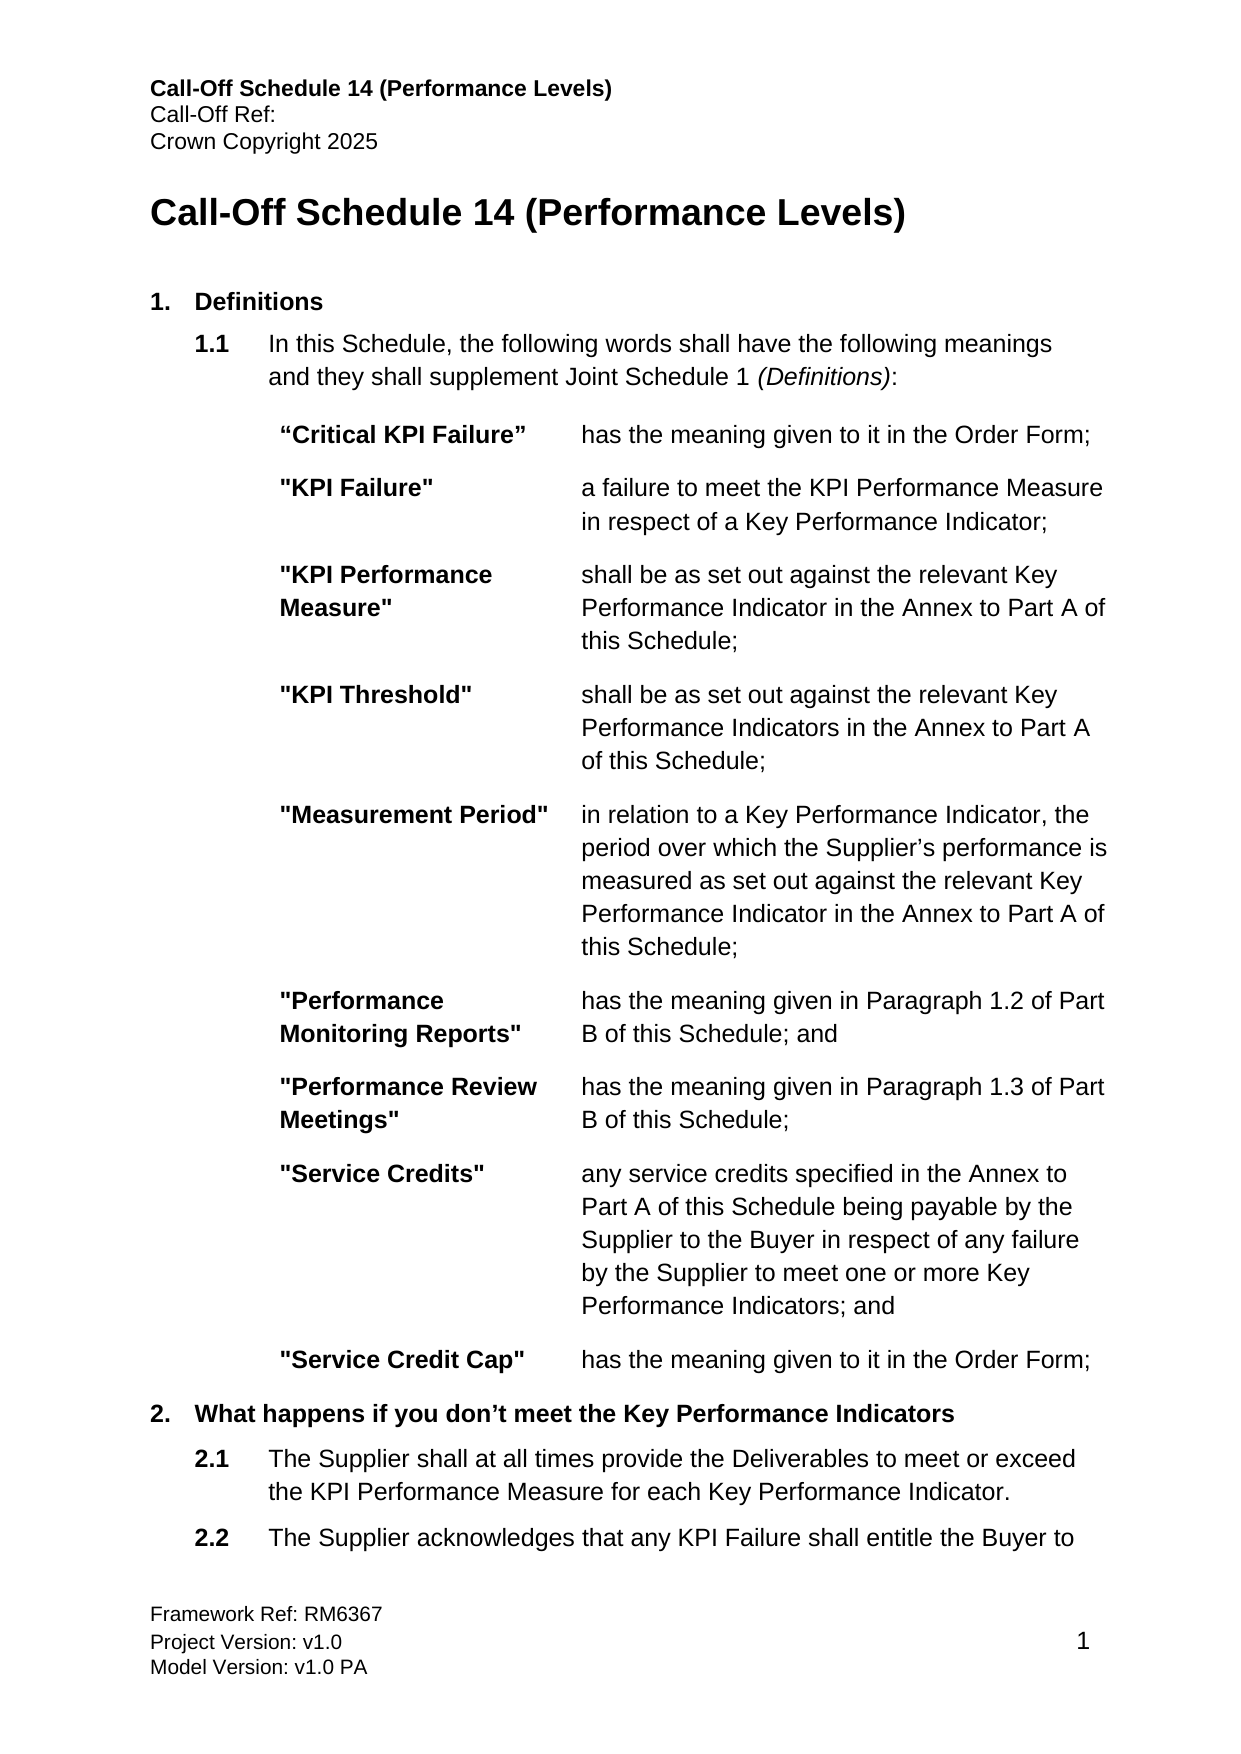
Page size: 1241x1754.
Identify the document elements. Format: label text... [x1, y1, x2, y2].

table_cell a failure to meet the KPI Performance Measure in respect of a Key Performance Indicator; [564, 461, 1121, 548]
table_cell shall be as set out against the relevant Key Performance Indicator in the Annex to Part A of this Schedule; [564, 548, 1121, 667]
title Call-Off Schedule 14 (Performance Levels) [150, 191, 1090, 234]
table_header “Critical KPI Failure” [268, 407, 563, 461]
table_cell "Performance Review Meetings" [268, 1060, 563, 1147]
table_cell has the meaning given in Paragraph 1.2 of Part B of this Schedule; and [564, 973, 1121, 1060]
table_cell "KPI Performance Measure" [268, 548, 563, 667]
list The Supplier acknowledges that any KPI Failure shall entitle the Buyer to [194, 1523, 1090, 1552]
table_cell shall be as set out against the relevant Key Performance Indicators in the Annex to Part A of this Schedule; [564, 668, 1121, 787]
table_cell "Performance Monitoring Reports" [268, 973, 563, 1060]
table_cell has the meaning given in Paragraph 1.3 of Part B of this Schedule; [564, 1060, 1121, 1147]
table_cell has the meaning given to it in the Order Form; [564, 1333, 1121, 1386]
table_cell "Service Credit Cap" [268, 1333, 563, 1386]
table_cell "KPI Threshold" [268, 668, 563, 787]
list What happens if you don’t meet the Key Performance Indicators [150, 1399, 1090, 1427]
table_cell any service credits specified in the Annex to Part A of this Schedule being payable by the Supplier to the Buyer in respect of any failure by the Supplier to meet one or more Key Performance Indicators; and [564, 1147, 1121, 1332]
list Definitions [150, 287, 1090, 316]
list In this Schedule, the following words shall have the following meanings and they shall supplement Joint Schedule 1 (Definitions): [194, 329, 1090, 390]
table_cell "Service Credits" [268, 1147, 563, 1332]
table_cell "Measurement Period" [268, 787, 563, 973]
table_cell "KPI Failure" [268, 461, 563, 548]
table_cell in relation to a Key Performance Indicator, the period over which the Supplier’s performance is measured as set out against the relevant Key Performance Indicator in the Annex to Part A of this Schedule; [564, 787, 1121, 973]
list The Supplier shall at all times provide the Deliverables to meet or exceed the KPI Performance Measure for each Key Performance Indicator. [194, 1444, 1090, 1506]
table_header has the meaning given to it in the Order Form; [564, 407, 1121, 461]
